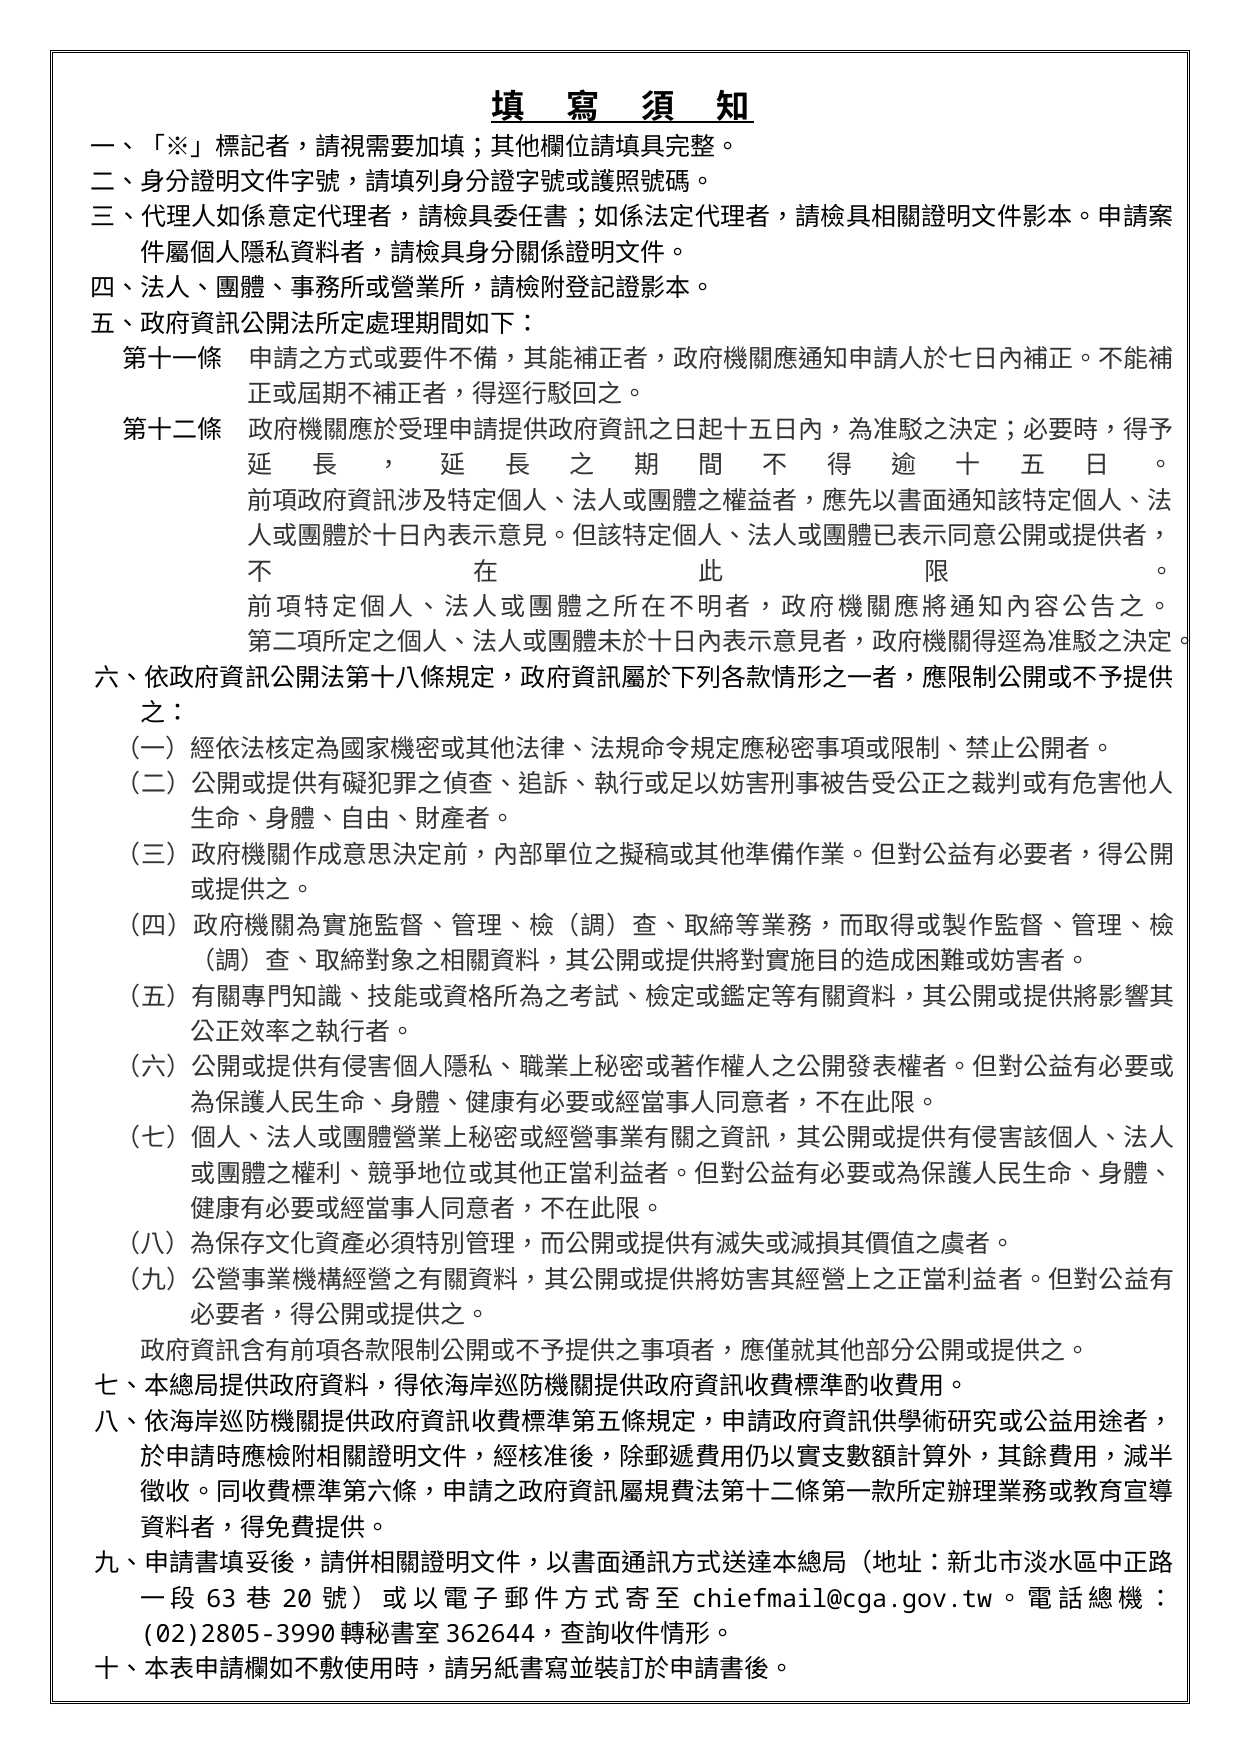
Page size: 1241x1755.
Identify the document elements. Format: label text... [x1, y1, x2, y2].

text 第十一條 申請之方式或要件不備，其能補正者，政府機關應通知申請人於七日內補正。不能補正或屆期不補正者，得逕行駁回之。 [123, 339, 1175, 410]
text 六、依政府資訊公開法第十八條規定，政府資訊屬於下列各款情形之一者，應限制公開或不予提供之： [94, 658, 1175, 729]
text 填 寫 須 知 [53, 85, 1187, 127]
text 三、代理人如係意定代理者，請檢具委任書；如係法定代理者，請檢具相關證明文件影本。申請案件屬個人隱私資料者，請檢具身分關係證明文件。 [91, 197, 1175, 268]
text （一）經依法核定為國家機密或其他法律、法規命令規定應秘密事項或限制、禁止公開者。 [116, 729, 1175, 764]
text （八）為保存文化資產必須特別管理，而公開或提供有滅失或減損其價值之虞者。 [116, 1224, 1175, 1260]
text 九、申請書填妥後，請併相關證明文件，以書面通訊方式送達本總局（地址：新北市淡水區中正路一段63巷20號）或以電子郵件方式寄至chiefmail@cga.gov.tw。電話總機：(02)2805-3990轉秘書室362644，查詢收件情形。 [94, 1543, 1175, 1649]
text 政府資訊含有前項各款限制公開或不予提供之事項者，應僅就其他部分公開或提供之。 [140, 1331, 1175, 1366]
text （九）公營事業機構經營之有關資料，其公開或提供將妨害其經營上之正當利益者。但對公益有必要者，得公開或提供之。 [116, 1260, 1175, 1331]
text （五）有關專門知識、技能或資格所為之考試、檢定或鑑定等有關資料，其公開或提供將影響其公正效率之執行者。 [116, 977, 1175, 1047]
text （四）政府機關為實施監督、管理、檢（調）查、取締等業務，而取得或製作監督、管理、檢（調）查、取締對象之相關資料，其公開或提供將對實施目的造成困難或妨害者。 [116, 906, 1175, 977]
text 四、法人、團體、事務所或營業所，請檢附登記證影本。 [91, 268, 1175, 304]
text 第十二條 政府機關應於受理申請提供政府資訊之日起十五日內，為准駁之決定；必要時，得予延長，延長之期間不得逾十五日。 前項政府資訊涉及特定個人、法人或團體之權益者，應先以書面通知該特定個人、法人或團體於十日內表示意見。但該特定個人、法人或團體已表示同意公開或提供者，不在此限。 前項特定個人、法人或團體之所在不明者，政府機關應將通知內容公告之。 第二項所定之個人、法人或團體未於十日內表示意見者，政府機關得逕為准駁之決定。 [123, 410, 1175, 658]
text 二、身分證明文件字號，請填列身分證字號或護照號碼。 [91, 162, 1175, 197]
text 十、本表申請欄如不敷使用時，請另紙書寫並裝訂於申請書後。 [94, 1649, 1175, 1685]
text （三）政府機關作成意思決定前，內部單位之擬稿或其他準備作業。但對公益有必要者，得公開或提供之。 [116, 835, 1175, 906]
text （二）公開或提供有礙犯罪之偵查、追訴、執行或足以妨害刑事被告受公正之裁判或有危害他人生命、身體、自由、財產者。 [116, 764, 1175, 835]
text （六）公開或提供有侵害個人隱私、職業上秘密或著作權人之公開發表權者。但對公益有必要或為保護人民生命、身體、健康有必要或經當事人同意者，不在此限。 [116, 1047, 1175, 1118]
text （七）個人、法人或團體營業上秘密或經營事業有關之資訊，其公開或提供有侵害該個人、法人或團體之權利、競爭地位或其他正當利益者。但對公益有必要或為保護人民生命、身體、健康有必要或經當事人同意者，不在此限。 [116, 1118, 1175, 1224]
text 八、依海岸巡防機關提供政府資訊收費標準第五條規定，申請政府資訊供學術研究或公益用途者，於申請時應檢附相關證明文件，經核准後，除郵遞費用仍以實支數額計算外，其餘費用，減半徵收。同收費標準第六條，申請之政府資訊屬規費法第十二條第一款所定辦理業務或教育宣導資料者，得免費提供。 [94, 1402, 1175, 1543]
text 一、「※」標記者，請視需要加填；其他欄位請填具完整。 [91, 127, 1175, 162]
text 七、本總局提供政府資料，得依海岸巡防機關提供政府資訊收費標準酌收費用。 [94, 1366, 1175, 1402]
text 五、政府資訊公開法所定處理期間如下： [91, 304, 1175, 339]
